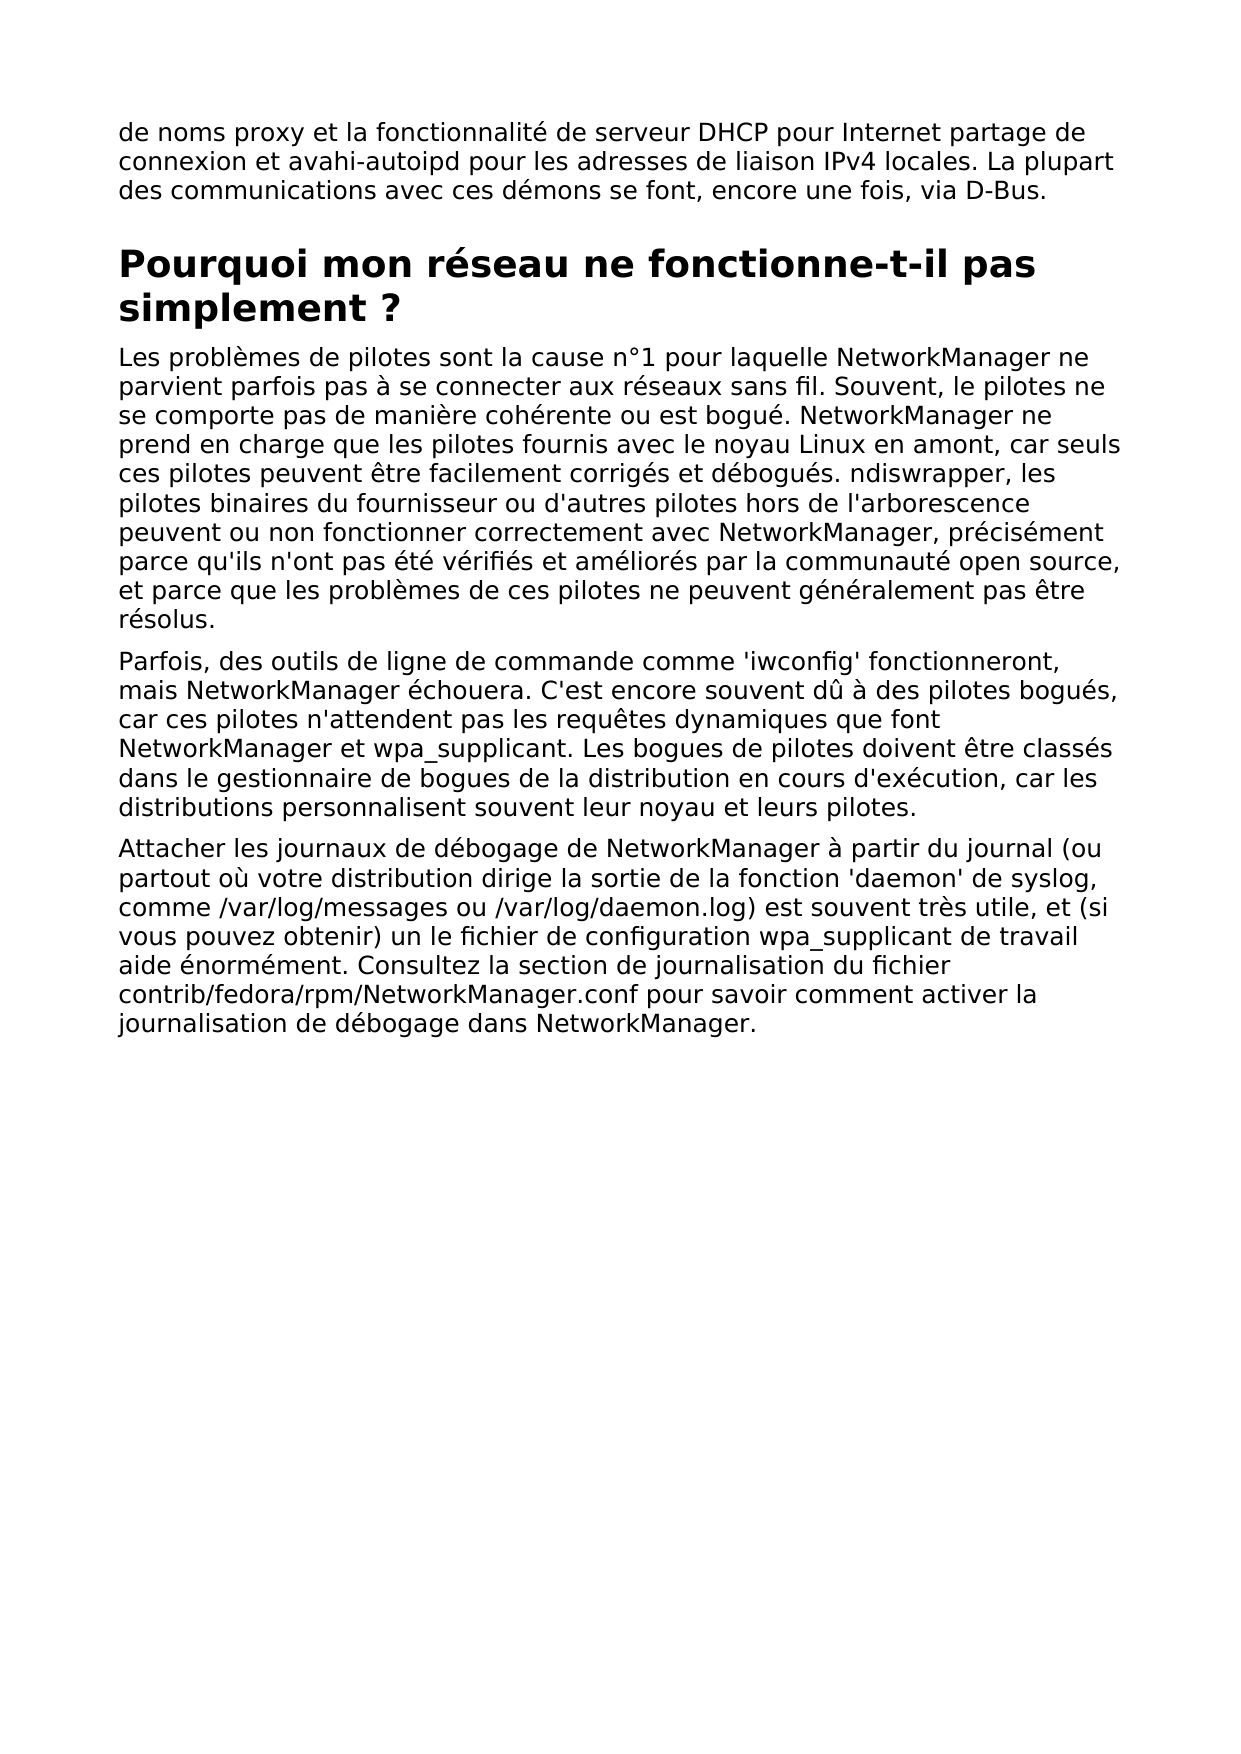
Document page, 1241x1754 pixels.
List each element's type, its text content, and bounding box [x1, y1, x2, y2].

text Les problèmes de pilotes sont la cause n°1 pour laquelle NetworkManager ne parvient parfois pas à se connecter aux réseaux sans fil. Souvent, le pilotes ne se comporte pas de manière cohérente ou est bogué. NetworkManager ne prend en charge que les pilotes fournis avec le noyau Linux en amont, car seuls ces pilotes peuvent être facilement corrigés et débogués. ndiswrapper, les pilotes binaires du fournisseur ou d'autres pilotes hors de l'arborescence peuvent ou non fonctionner correctement avec NetworkManager, précisément parce qu'ils n'ont pas été vérifiés et améliorés par la communauté open source, et parce que les problèmes de ces pilotes ne peuvent généralement pas être résolus. [118, 343, 1122, 634]
text de noms proxy et la fonctionnalité de serveur DHCP pour Internet partage de connexion et avahi-autoipd pour les adresses de liaison IPv4 locales. La plupart des communications avec ces démons se font, encore une fois, via D-Bus. [118, 118, 1122, 206]
text Parfois, des outils de ligne de commande comme 'iwconfig' fonctionneront, mais NetworkManager échouera. C'est encore souvent dû à des pilotes bogués, car ces pilotes n'attendent pas les requêtes dynamiques que font NetworkManager et wpa_supplicant. Les bogues de pilotes doivent être classés dans le gestionnaire de bogues de la distribution en cours d'exécution, car les distributions personnalisent souvent leur noyau et leurs pilotes. [118, 647, 1122, 822]
text Attacher les journaux de débogage de NetworkManager à partir du journal (ou partout où votre distribution dirige la sortie de la fonction 'daemon' de syslog, comme /var/log/messages ou /var/log/daemon.log) est souvent très utile, et (si vous pouvez obtenir) un le fichier de configuration wpa_supplicant de travail aide énormément. Consultez la section de journalisation du fichier contrib/fedora/rpm/NetworkManager.conf pour savoir comment activer la journalisation de débogage dans NetworkManager. [118, 834, 1122, 1039]
subtitle Pourquoi mon réseau ne fonctionne-t-il pas simplement ? [118, 243, 1122, 330]
